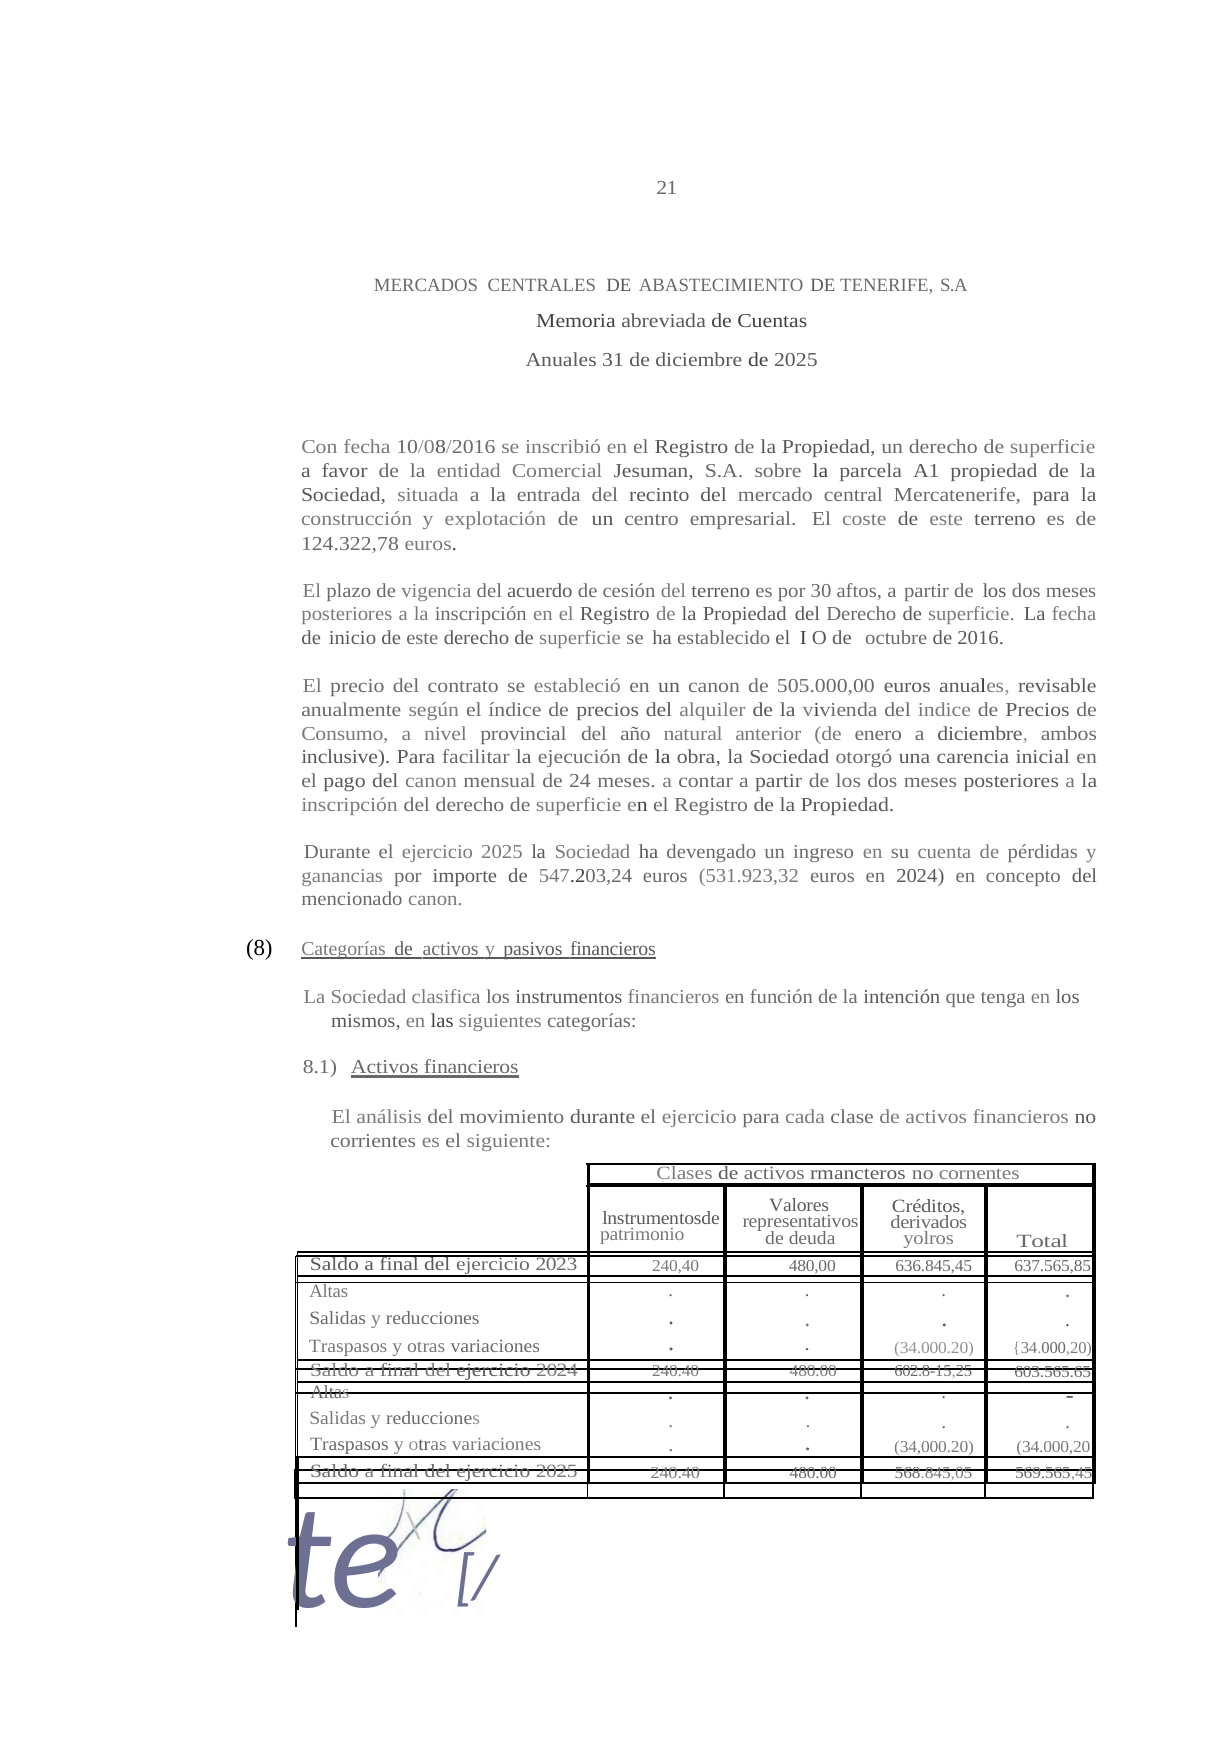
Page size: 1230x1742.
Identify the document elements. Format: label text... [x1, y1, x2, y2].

table_cell 480.00 [727, 1471, 860, 1482]
table_cell - . (34.000,20 [988, 1383, 1092, 1392]
table_cell [986, 1484, 1092, 1497]
text 8.1) Activos financieros [303, 1056, 1141, 1078]
table_cell [298, 1277, 587, 1282]
table_cell Saldo a final del ejercicio 2024 [298, 1361, 587, 1368]
table_cell 240.40 [590, 1370, 723, 1381]
table_cell . . (34,000.20) [864, 1394, 984, 1456]
table_cell Saldo a final del ejercicio 2025 [299, 1471, 587, 1482]
table_cell Saldo a final del ejercicio 2025 [299, 1458, 587, 1469]
table_cell [487, 1484, 1095, 1610]
table_cell 240.40 [590, 1458, 723, 1469]
table_cell Saldo a final del ejercicio 2024 [298, 1370, 587, 1381]
table_cell [727, 1277, 860, 1282]
table_cell . . . [590, 1283, 723, 1359]
table_cell [347, 1571, 378, 1598]
table_cell . . . [590, 1383, 723, 1392]
table_cell Altas Salidas y reducciones Traspasos y otras variaciones [298, 1394, 587, 1456]
table_cell 603.565.65 [988, 1370, 1092, 1381]
table_cell [864, 1277, 984, 1282]
text El análisis del movimiento durante el ejercicio para cada clase de activos financieros no corrientes es el siguiente: [330, 1105, 1141, 1151]
table_cell 240.40 [590, 1361, 723, 1368]
table_cell 480.00 [727, 1370, 860, 1381]
table_cell 568.845,05 [864, 1471, 984, 1482]
table_cell 603.565.65 [988, 1361, 1092, 1368]
table_cell . . (34,000.20) [864, 1383, 984, 1392]
table_cell lnstrumentosde patrimonio [590, 1187, 723, 1251]
table_cell Total [988, 1187, 1092, 1251]
text MERCADOS CENTRALES DE ABASTECIMIENTO DE TENERIFE, S.A [201, 274, 1141, 295]
list Categorías de activos y pasivos financieros [246, 934, 1141, 960]
table_cell Saldo a final del ejercicio 2023 [298, 1257, 587, 1275]
table_cell . . {34.000,20) [988, 1283, 1092, 1359]
table_cell [299, 1484, 587, 1497]
table_header Clases de activos rmancteros no cornentes [590, 1165, 1092, 1183]
table_cell [862, 1484, 984, 1497]
table_cell 480,00 [727, 1257, 860, 1275]
table_header [298, 1163, 587, 1251]
table_cell [988, 1277, 1092, 1282]
table_cell Altas Salidas y reducciones Traspasos y otras variaciones [298, 1283, 587, 1359]
table_cell 240.40 [590, 1471, 723, 1482]
table_cell Altas Salidas y reducciones Traspasos y otras variaciones [298, 1383, 587, 1392]
table_cell . . . [590, 1394, 723, 1456]
table_cell 568.845,05 [864, 1458, 984, 1469]
table_cell [725, 1484, 860, 1497]
table_cell [348, 1544, 378, 1567]
table_cell 637.565,85 [988, 1257, 1092, 1275]
table_cell . . . [727, 1283, 860, 1359]
table_cell [299, 1499, 378, 1610]
table_cell [590, 1277, 723, 1282]
table_cell 569.565,45 [988, 1458, 1092, 1469]
table_cell 602.8-15,25 [864, 1370, 984, 1381]
table_cell Valores representativos de deuda [727, 1187, 860, 1251]
table_cell 602.8-15,25 [864, 1361, 984, 1368]
text Durante el ejercicio 2025 la Sociedad ha devengado un ingreso en su cuenta de pérdidas y ganancias por importe de 547.203,24 euros (531.923,32 euros en 2024) en concepto del mencionado canon. [301, 840, 1097, 910]
text El plazo de vigencia del acuerdo de cesión del terreno es por 30 aftos, a partir de los dos meses posteriores a la inscripción en el Registro de la Propiedad del Derecho de superficie. La fecha de inicio de este derecho de superficie se ha establecido el I O de octubre de 2016. [301, 578, 1097, 649]
text Con fecha 10/08/2016 se inscribió en el Registro de la Propiedad, un derecho de superficie a favor de la entidad Comercial Jesuman, S.A. sobre la parcela A1 propiedad de la Sociedad, situada a la entrada del recinto del mercado central Mercatenerife, para la construcción y explotación de un centro empresarial. El coste de este terreno es de 124.322,78 euros. [301, 435, 1097, 554]
table_cell Créditos, derivados yolros [864, 1187, 984, 1251]
table_cell 636.845,45 [864, 1257, 984, 1275]
table_cell . . (34.000.20) [864, 1283, 984, 1359]
table_cell 240,40 [590, 1257, 723, 1275]
table_cell . . . [727, 1383, 860, 1392]
table_cell [588, 1484, 723, 1497]
text Memoria abreviada de Cuentas Anuales 31 de diciembre de 2025 [499, 309, 844, 371]
table_cell - . (34.000,20 [988, 1394, 1092, 1456]
table_cell 480.00 [727, 1361, 860, 1368]
table_cell 569.565,45 [988, 1471, 1092, 1482]
table_cell . . . [727, 1394, 860, 1456]
text El precio del contrato se estableció en un canon de 505.000,00 euros anuales, revisable anualmente según el índice de precios del alquiler de la vivienda del indice de Precios de Consumo, a nivel provincial del año natural anterior (de enero a diciembre, ambos inclusive). Para facilitar la ejecución de la obra, la Sociedad otorgó una carencia inicial en el pago del canon mensual de 24 meses. a contar a partir de los dos meses posteriores a la inscripción del derecho de superficie en el Registro de la Propiedad. [301, 674, 1097, 816]
table_cell 480.00 [727, 1458, 860, 1469]
text La Sociedad clasifica los instrumentos financieros en función de la intención que tenga en los mismos, en las siguientes categorías: [303, 985, 1141, 1032]
